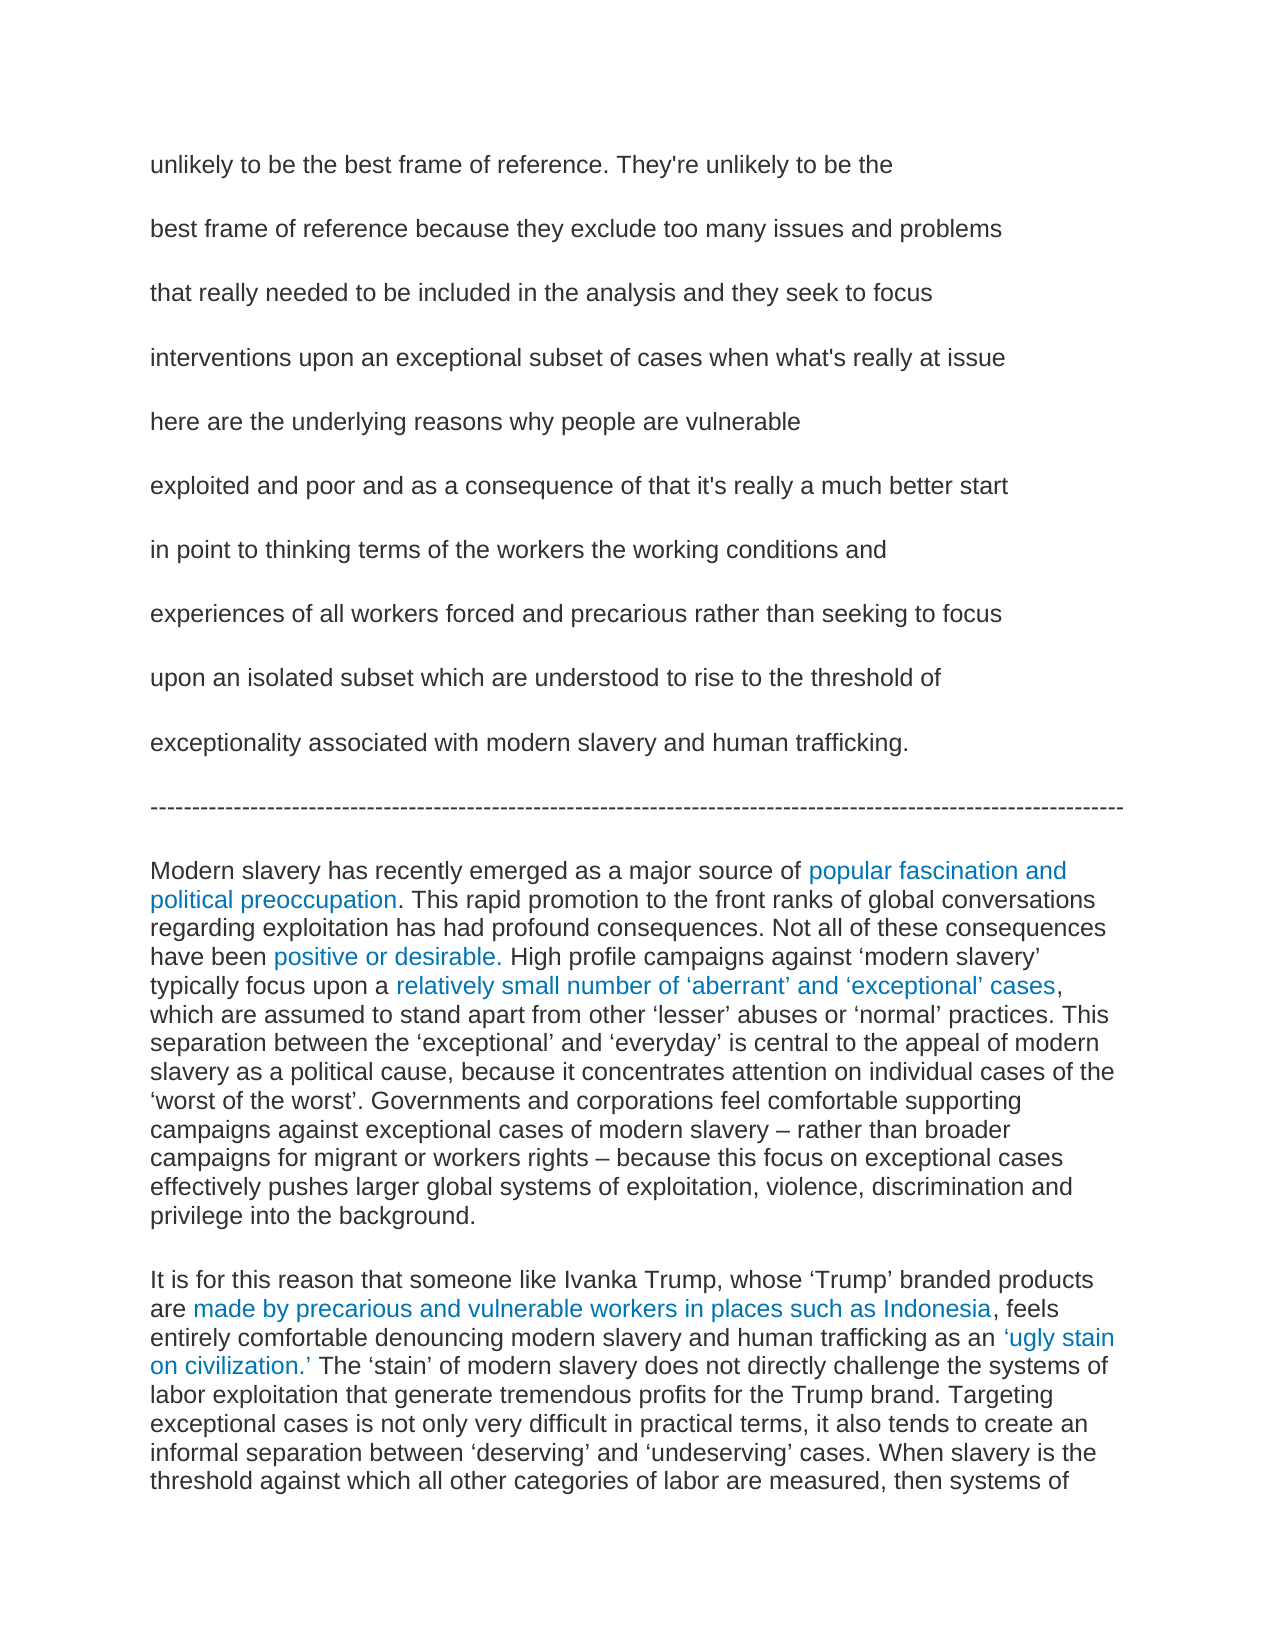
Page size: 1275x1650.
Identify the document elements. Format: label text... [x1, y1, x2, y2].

text here are the underlying reasons why people are vulnerable [150, 407, 1125, 435]
text --------------------------------------------------------------------------------------------------------------------- [150, 792, 1125, 820]
text best frame of reference because they exclude too many issues and problems [150, 214, 1125, 243]
text exploited and poor and as a consequence of that it's really a much better start [150, 471, 1125, 499]
text that really needed to be included in the analysis and they seek to focus [150, 278, 1125, 307]
text interventions upon an exceptional subset of cases when what's really at issue [150, 342, 1125, 371]
text experiences of all workers forced and precarious rather than seeking to focus [150, 599, 1125, 628]
text upon an isolated subset which are understood to rise to the threshold of [150, 663, 1125, 692]
text exceptionality associated with modern slavery and human trafficking. [150, 727, 1125, 756]
text unlikely to be the best frame of reference. They're unlikely to be the [150, 150, 1125, 179]
text in point to thinking terms of the workers the working conditions and [150, 535, 1125, 564]
text It is for this reason that someone like Ivanka Trump, whose ‘Trump’ branded products are made by precarious and vulnerable workers in places such as Indonesia, feels entirely comfortable denouncing modern slavery and human trafficking as an ‘ugly stain on civilization.’ The ‘stain’ of modern slavery does not directly challenge the systems of labor exploitation that generate tremendous profits for the Trump brand. Targeting exceptional cases is not only very difficult in practical terms, it also tends to create an informal separation between ‘deserving’ and ‘undeserving’ cases. When slavery is the threshold against which all other categories of labor are measured, then systems of [150, 1265, 1125, 1495]
text Modern slavery has recently emerged as a major source of popular fascination and political preoccupation. This rapid promotion to the front ranks of global conversations regarding exploitation has had profound consequences. Not all of these consequences have been positive or desirable. High profile campaigns against ‘modern slavery’ typically focus upon a relatively small number of ‘aberrant’ and ‘exceptional’ cases, which are assumed to stand apart from other ‘lesser’ abuses or ‘normal’ practices. This separation between the ‘exceptional’ and ‘everyday’ is central to the appeal of modern slavery as a political cause, because it concentrates attention on individual cases of the ‘worst of the worst’. Governments and corporations feel comfortable supporting campaigns against exceptional cases of modern slavery – rather than broader campaigns for migrant or workers rights – because this focus on exceptional cases effectively pushes larger global systems of exploitation, violence, discrimination and privilege into the background. [150, 856, 1125, 1229]
